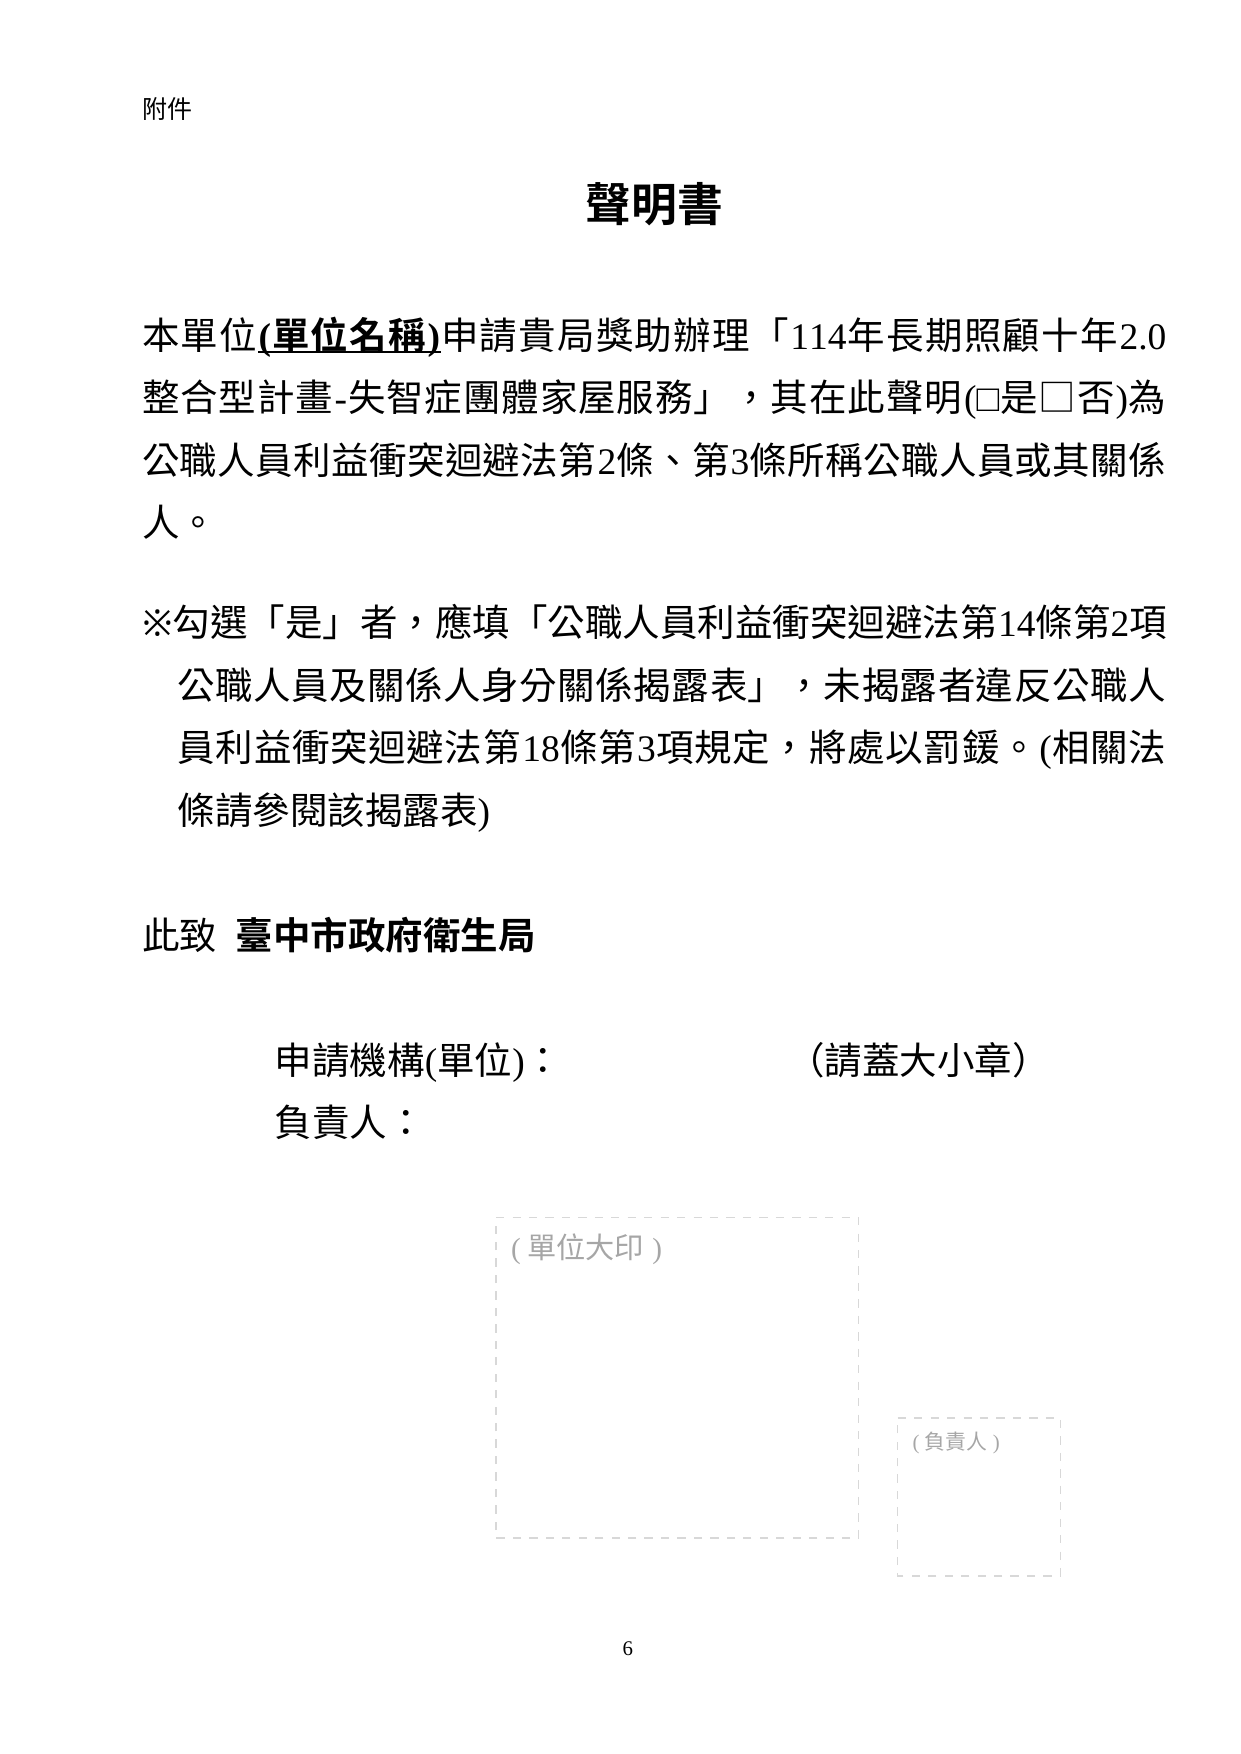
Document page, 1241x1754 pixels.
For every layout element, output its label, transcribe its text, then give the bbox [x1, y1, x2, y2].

subtitle 本單位(單位名稱)申請貴局獎助辦理「114年長期照顧十年2.0整合型計畫-失智症團體家屋服務」，其在此聲明(□是□否)為公職人員利益衝突迴避法第2條、第3條所稱公職人員或其關係人。 [142, 291, 1167, 541]
subtitle 此致 臺中市政府衛生局 [142, 891, 1167, 954]
subtitle 負責人： [142, 1079, 1167, 1141]
subtitle 申請機構(單位)： （請蓋大小章） [142, 1016, 1167, 1079]
subtitle 聲明書 [142, 129, 1167, 254]
subtitle 附件 [142, 66, 1167, 129]
subtitle ※勾選「是」者，應填「公職人員利益衝突迴避法第14條第2項公職人員及關係人身分關係揭露表」，未揭露者違反公職人員利益衝突迴避法第18條第3項規定，將處以罰鍰。(相關法條請參閱該揭露表) [142, 579, 1167, 829]
